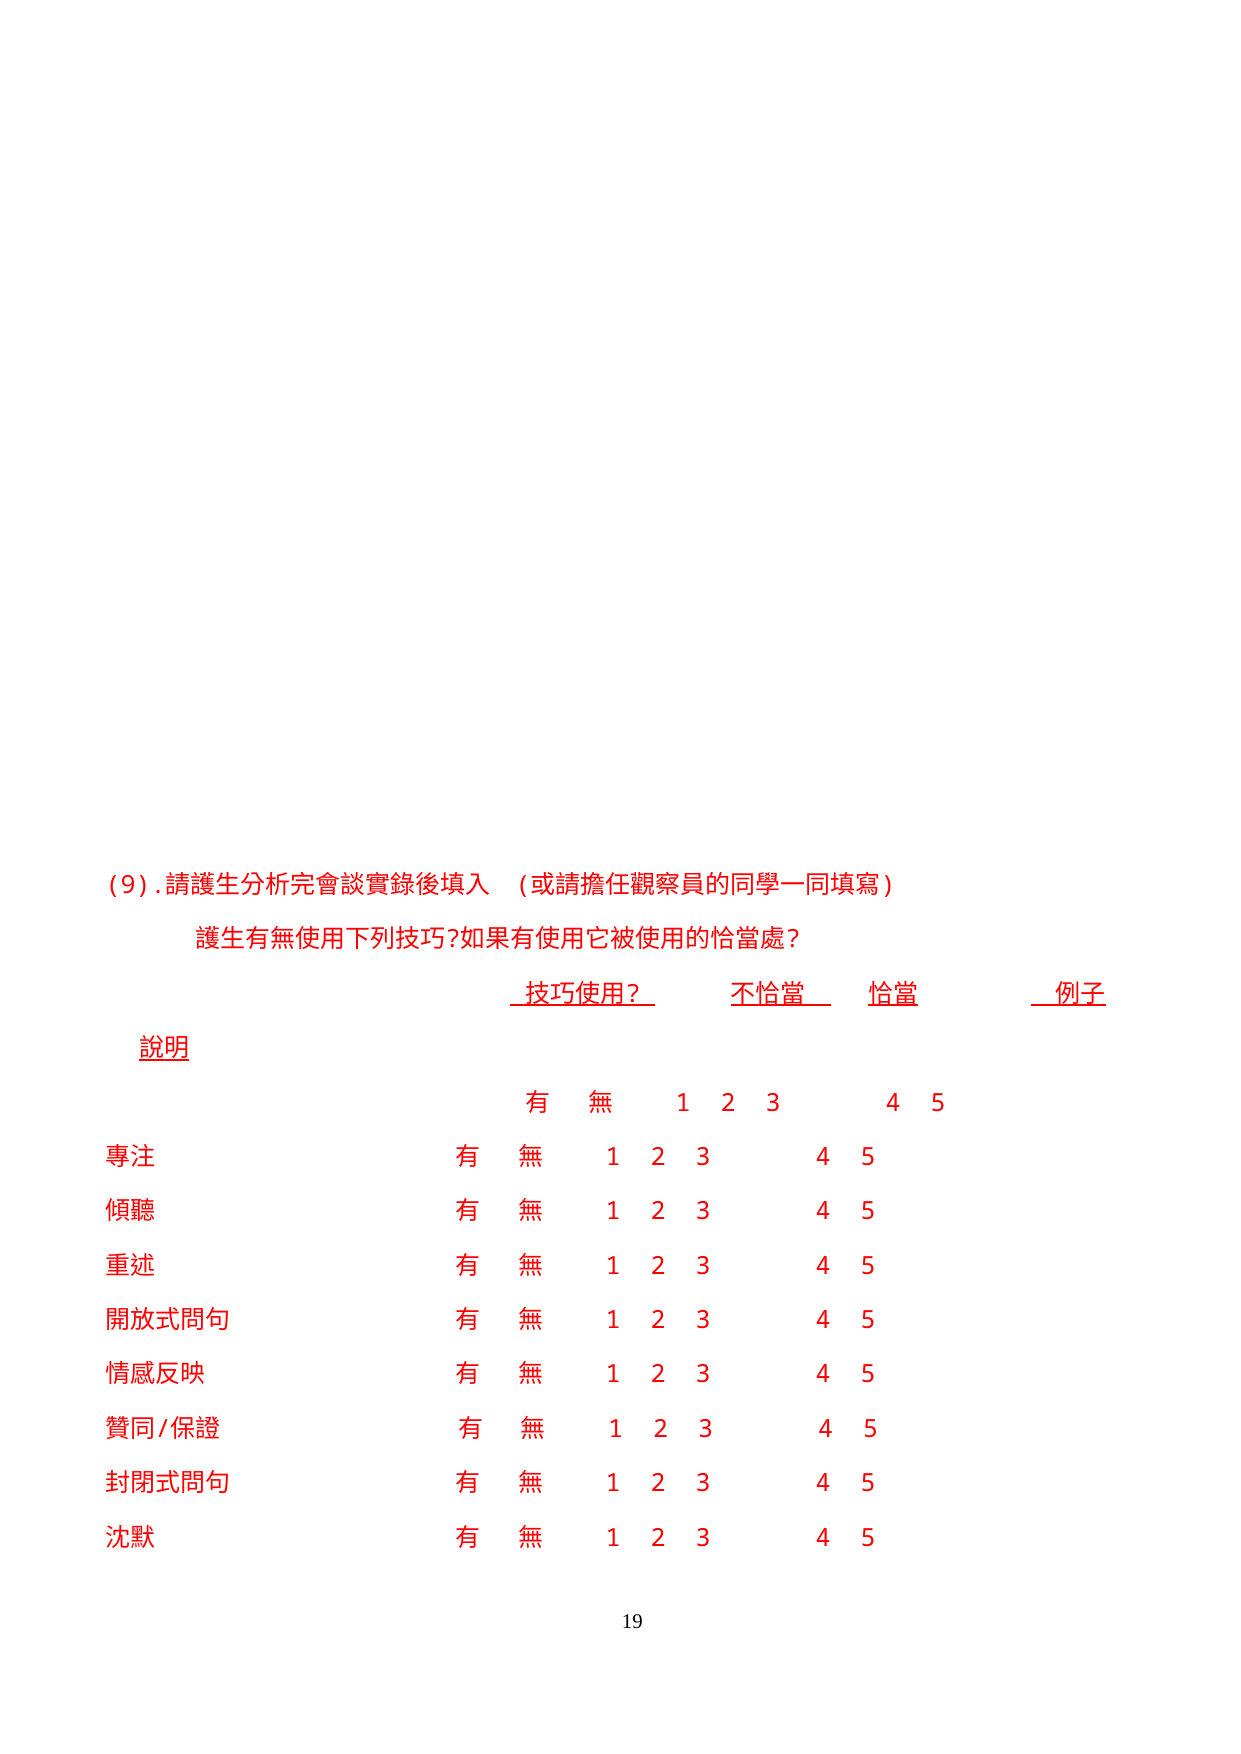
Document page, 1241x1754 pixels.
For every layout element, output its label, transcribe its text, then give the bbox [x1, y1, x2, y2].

text 重述 有 無 1 2 3 4 5 [105, 1245, 1122, 1281]
text 沈默 有 無 1 2 3 4 5 [105, 1517, 1122, 1553]
text (9).請護生分析完會談實錄後填入 (或請擔任觀察員的同學一同填寫) [105, 864, 1122, 901]
text 開放式問句 有 無 1 2 3 4 5 [105, 1299, 1122, 1336]
text 有 無 1 2 3 4 5 [105, 1082, 1122, 1118]
text 技巧使用? 不恰當 恰當 例子說明 [105, 973, 1122, 1064]
text 贊同/保證 有 無 1 2 3 4 5 [105, 1408, 1122, 1444]
text 專注 有 無 1 2 3 4 5 [105, 1136, 1122, 1173]
text 護生有無使用下列技巧?如果有使用它被使用的恰當處? [105, 919, 1122, 955]
text 封閉式問句 有 無 1 2 3 4 5 [105, 1463, 1122, 1499]
text 情感反映 有 無 1 2 3 4 5 [105, 1354, 1122, 1390]
text 傾聽 有 無 1 2 3 4 5 [105, 1191, 1122, 1227]
